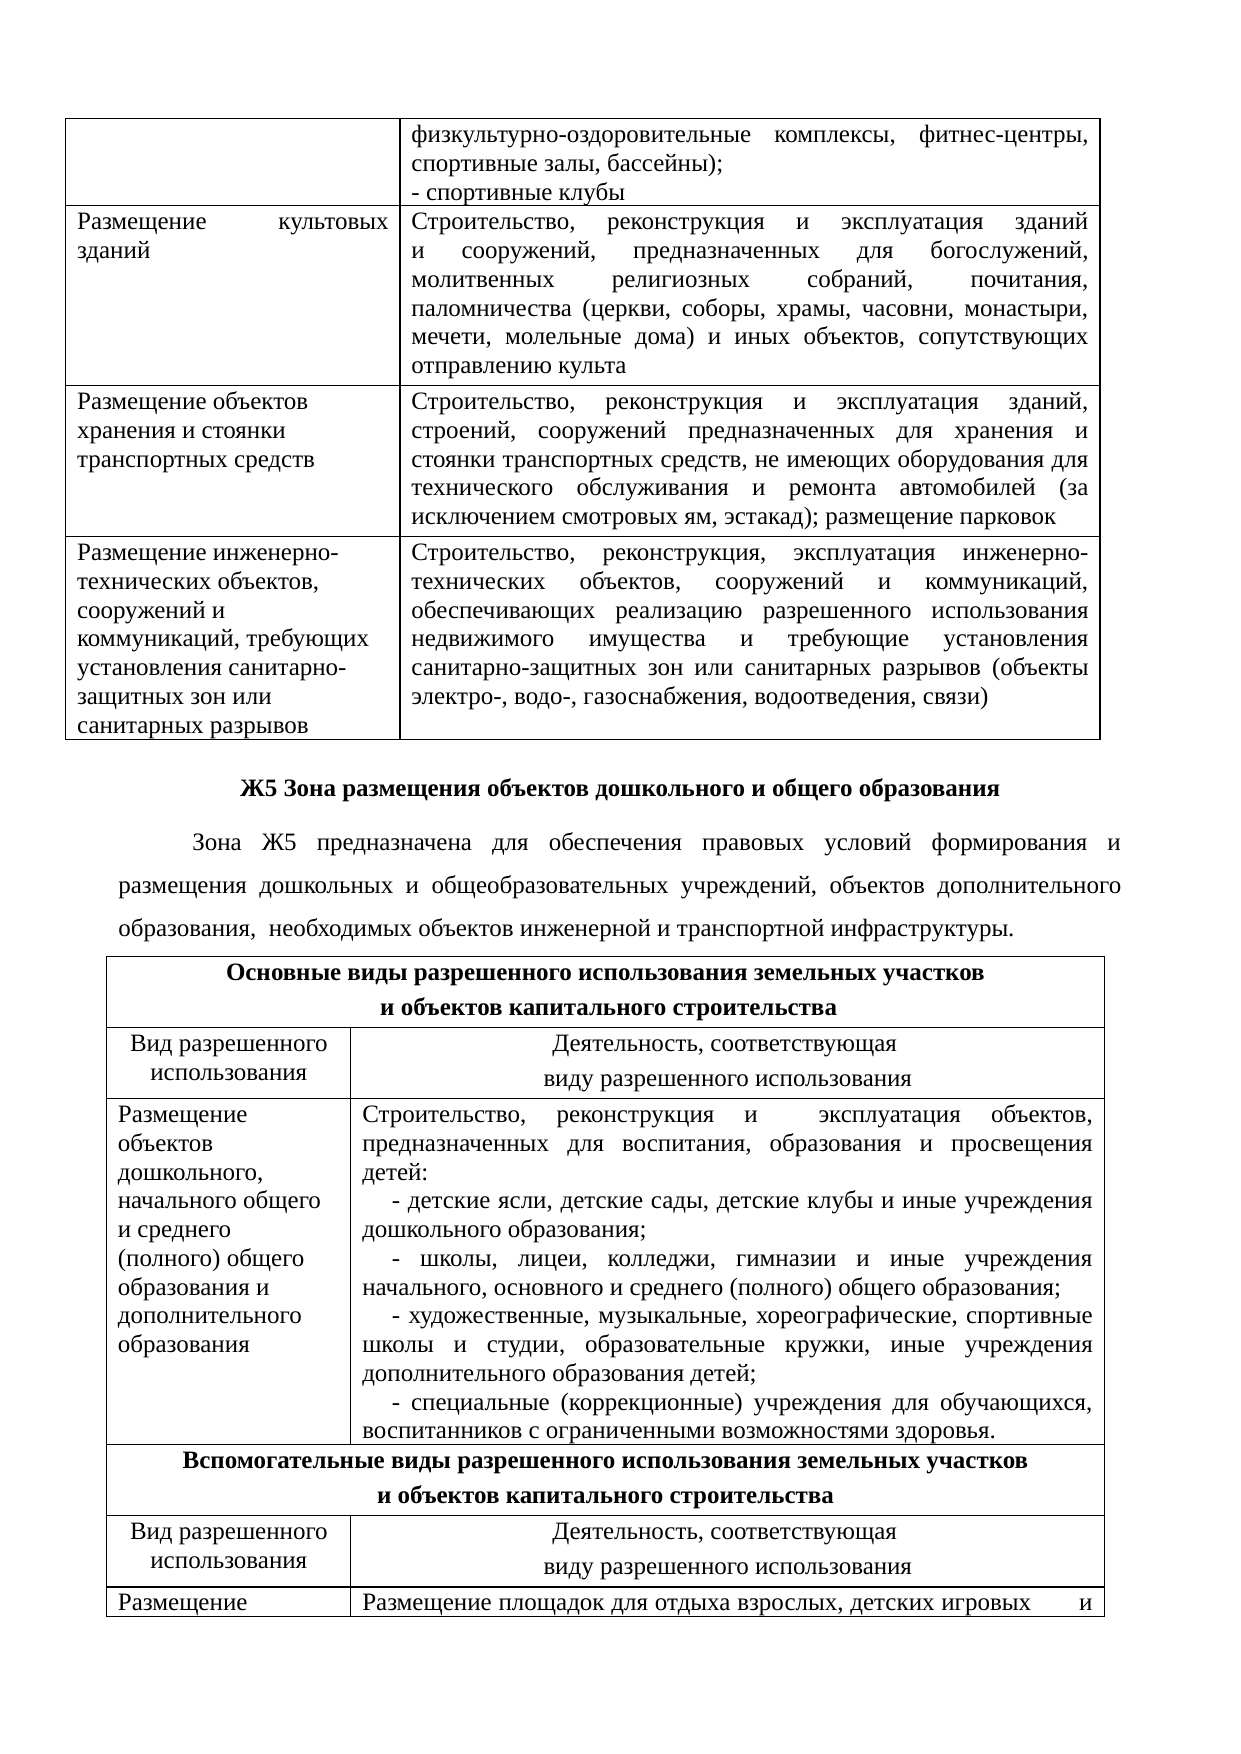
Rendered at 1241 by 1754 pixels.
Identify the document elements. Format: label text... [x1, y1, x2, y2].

table_cell Строительство, реконструкция и эксплуатация объектов, предназначенных для воспитания, образования и просвещения детей: - детские ясли, детские сады, детские клубы и иные учреждения дошкольного образования; - школы, лицеи, колледжи, гимназии и иные учреждения начального, основного и среднего (полного) общего образования; - художественные, музыкальные, хореографические, спортивные школы и студии, образовательные кружки, иные учреждения дополнительного образования детей; - специальные (коррекционные) учреждения для обучающихся, воспитанников с ограниченными возможностями здоровья. [351, 1099, 1104, 1444]
table_cell Размещение объектов хранения и стоянки транспортных средств [66, 386, 399, 536]
table_cell Вспомогательные виды разрешенного использования земельных участков и объектов капитального строительства [107, 1445, 1104, 1515]
table_cell Строительство, реконструкция, эксплуатация инженерно-технических объектов, сооружений и коммуникаций, обеспечивающих реализацию разрешенного использования недвижимого имущества и требующие установления санитарно-защитных зон или санитарных разрывов (объекты электро-, водо-, газоснабжения, водоотведения, связи) [401, 537, 1099, 738]
table_cell Деятельность, соответствующая виду разрешенного использования [351, 1516, 1104, 1586]
table_cell [66, 119, 399, 205]
text Ж5 Зона размещения объектов дошкольного и общего образования [118, 773, 1122, 802]
table_cell [1101, 205, 1108, 385]
table_cell Деятельность, соответствующая виду разрешенного использования [351, 1028, 1104, 1098]
text Зона Ж5 предназначена для обеспечения правовых условий формирования и размещения дошкольных и общеобразовательных учреждений, объектов дополнительного образования, необходимых объектов инженерной и транспортной инфраструктуры. [118, 827, 1122, 942]
table_cell Размещение инженерно-технических объектов, сооружений и коммуникаций, требующих установления санитарно-защитных зон или санитарных разрывов [66, 537, 399, 738]
table_cell Размещение площадок для отдыха взрослых, детских игровых и [351, 1588, 1104, 1616]
table_cell Размещение культовых зданий [66, 206, 399, 385]
table_cell [1101, 118, 1108, 205]
table_header Основные виды разрешенного использования земельных участков и объектов капитального строительства [107, 957, 1104, 1027]
table_cell Вид разрешенного использования [107, 1516, 350, 1586]
table_cell Строительство, реконструкция и эксплуатация зданий, строений, сооружений предназначенных для хранения и стоянки транспортных средств, не имеющих оборудования для технического обслуживания и ремонта автомобилей (за исключением смотровых ям, эстакад); размещение парковок [401, 386, 1099, 536]
table_cell Вид разрешенного использования [107, 1028, 350, 1098]
table_cell [1101, 385, 1108, 536]
table_cell физкультурно-оздоровительные комплексы, фитнес-центры, спортивные залы, бассейны); - спортивные клубы [401, 119, 1099, 205]
table_cell [1101, 536, 1108, 738]
table_cell Размещение [107, 1588, 350, 1616]
table_cell Строительство, реконструкция и эксплуатация зданий и сооружений, предназначенных для богослужений, молитвенных религиозных собраний, почитания, паломничества (церкви, соборы, храмы, часовни, монастыри, мечети, молельные дома) и иных объектов, сопутствующих отправлению культа [401, 206, 1099, 385]
table_cell Размещение объектов дошкольного, начального общего и среднего (полного) общего образования и дополнительного образования [107, 1099, 350, 1444]
